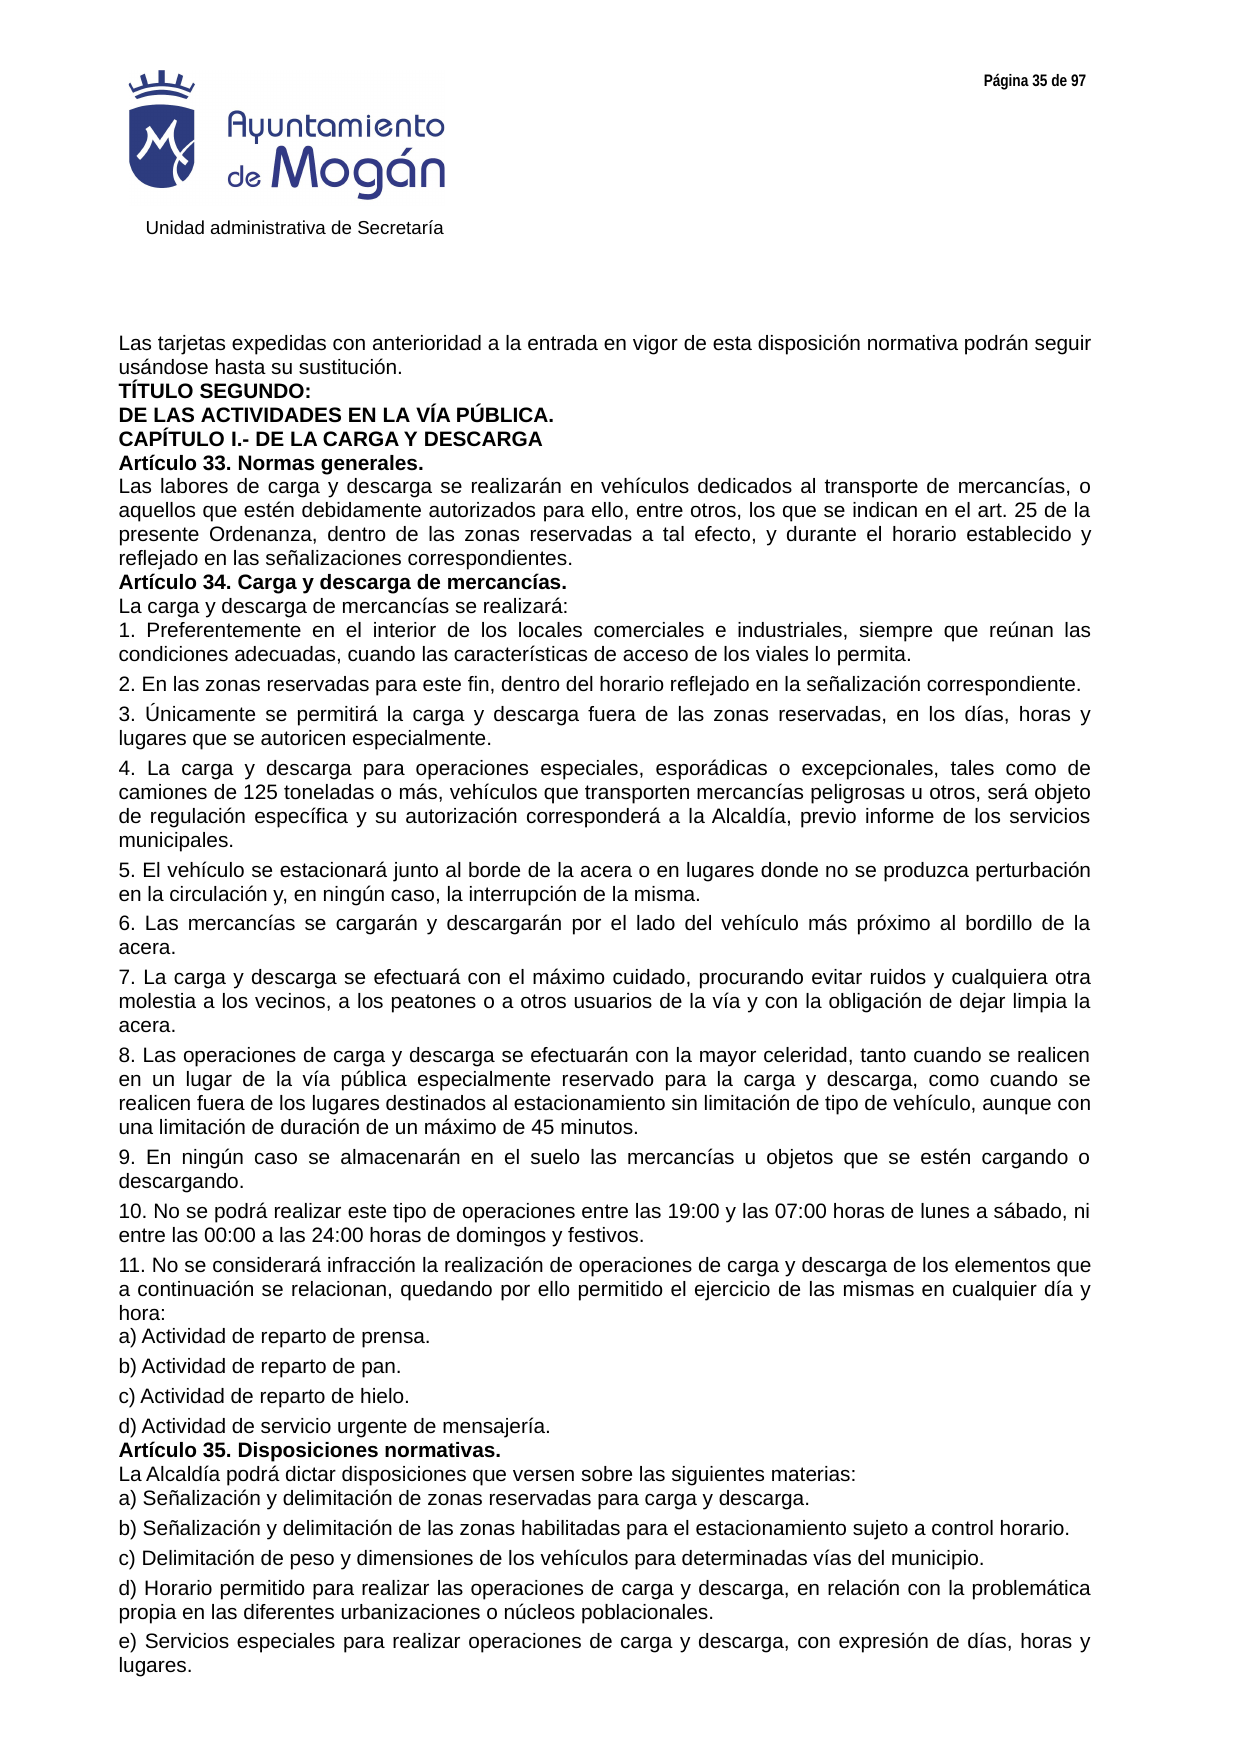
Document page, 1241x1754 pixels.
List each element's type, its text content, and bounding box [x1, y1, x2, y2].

text 3. Únicamente se permitirá la carga y descarga fuera de las zonas reservadas, en los días, horas y lugares que se autoricen especialmente. [118, 702, 1092, 750]
text c) Delimitación de peso y dimensiones de los vehículos para determinadas vías del municipio. [118, 1546, 1092, 1569]
text 4. La carga y descarga para operaciones especiales, esporádicas o excepcionales, tales como de camiones de 125 toneladas o más, vehículos que transporten mercancías peligrosas u otros, será objeto de regulación específica y su autorización corresponderá a la Alcaldía, previo informe de los servicios municipales. [118, 756, 1092, 851]
text 9. En ningún caso se almacenarán en el suelo las mercancías u objetos que se estén cargando o descargando. [118, 1145, 1092, 1193]
text Las labores de carga y descarga se realizarán en vehículos dedicados al transporte de mercancías, o aquellos que estén debidamente autorizados para ello, entre otros, los que se indican en el art. 25 de la presente Ordenanza, dentro de las zonas reservadas a tal efecto, y durante el horario establecido y reflejado en las señalizaciones correspondientes. [118, 474, 1092, 570]
text 10. No se podrá realizar este tipo de operaciones entre las 19:00 y las 07:00 horas de lunes a sábado, ni entre las 00:00 a las 24:00 horas de domingos y festivos. [118, 1198, 1092, 1246]
text Artículo 34. Carga y descarga de mercancías. [118, 570, 1092, 594]
text La Alcaldía podrá dictar disposiciones que versen sobre las siguientes materias: [118, 1462, 1092, 1486]
text DE LAS ACTIVIDADES EN LA VÍA PÚBLICA. [118, 402, 1092, 426]
text La carga y descarga de mercancías se realizará: [118, 594, 1092, 618]
picture [128, 70, 445, 206]
text Las tarjetas expedidas con anterioridad a la entrada en vigor de esta disposición normativa podrán seguir usándose hasta su sustitución. [118, 331, 1092, 378]
text TÍTULO SEGUNDO: [118, 378, 1092, 402]
text d) Horario permitido para realizar las operaciones de carga y descarga, en relación con la problemática propia en las diferentes urbanizaciones o núcleos poblacionales. [118, 1576, 1092, 1623]
text a) Actividad de reparto de prensa. [118, 1324, 1092, 1348]
text e) Servicios especiales para realizar operaciones de carga y descarga, con expresión de días, horas y lugares. [118, 1629, 1092, 1677]
text 2. En las zonas reservadas para este fin, dentro del horario reflejado en la señalización correspondiente. [118, 672, 1092, 696]
text Artículo 33. Normas generales. [118, 450, 1092, 474]
text 6. Las mercancías se cargarán y descargarán por el lado del vehículo más próximo al bordillo de la acera. [118, 911, 1092, 959]
text 5. El vehículo se estacionará junto al borde de la acera o en lugares donde no se produzca perturbación en la circulación y, en ningún caso, la interrupción de la misma. [118, 857, 1092, 905]
text 8. Las operaciones de carga y descarga se efectuarán con la mayor celeridad, tanto cuando se realicen en un lugar de la vía pública especialmente reservado para la carga y descarga, como cuando se realicen fuera de los lugares destinados al estacionamiento sin limitación de tipo de vehículo, aunque con una limitación de duración de un máximo de 45 minutos. [118, 1043, 1092, 1139]
text 11. No se considerará infracción la realización de operaciones de carga y descarga de los elementos que a continuación se relacionan, quedando por ello permitido el ejercicio de las mismas en cualquier día y hora: [118, 1252, 1092, 1324]
text CAPÍTULO I.- DE LA CARGA Y DESCARGA [118, 426, 1092, 450]
text b) Señalización y delimitación de las zonas habilitadas para el estacionamiento sujeto a control horario. [118, 1516, 1092, 1540]
text d) Actividad de servicio urgente de mensajería. [118, 1414, 1092, 1438]
text a) Señalización y delimitación de zonas reservadas para carga y descarga. [118, 1486, 1092, 1510]
text Artículo 35. Disposiciones normativas. [118, 1438, 1092, 1462]
text 7. La carga y descarga se efectuará con el máximo cuidado, procurando evitar ruidos y cualquiera otra molestia a los vecinos, a los peatones o a otros usuarios de la vía y con la obligación de dejar limpia la acera. [118, 965, 1092, 1037]
text 1. Preferentemente en el interior de los locales comerciales e industriales, siempre que reúnan las condiciones adecuadas, cuando las características de acceso de los viales lo permita. [118, 618, 1092, 666]
text b) Actividad de reparto de pan. [118, 1354, 1092, 1378]
text c) Actividad de reparto de hielo. [118, 1384, 1092, 1408]
